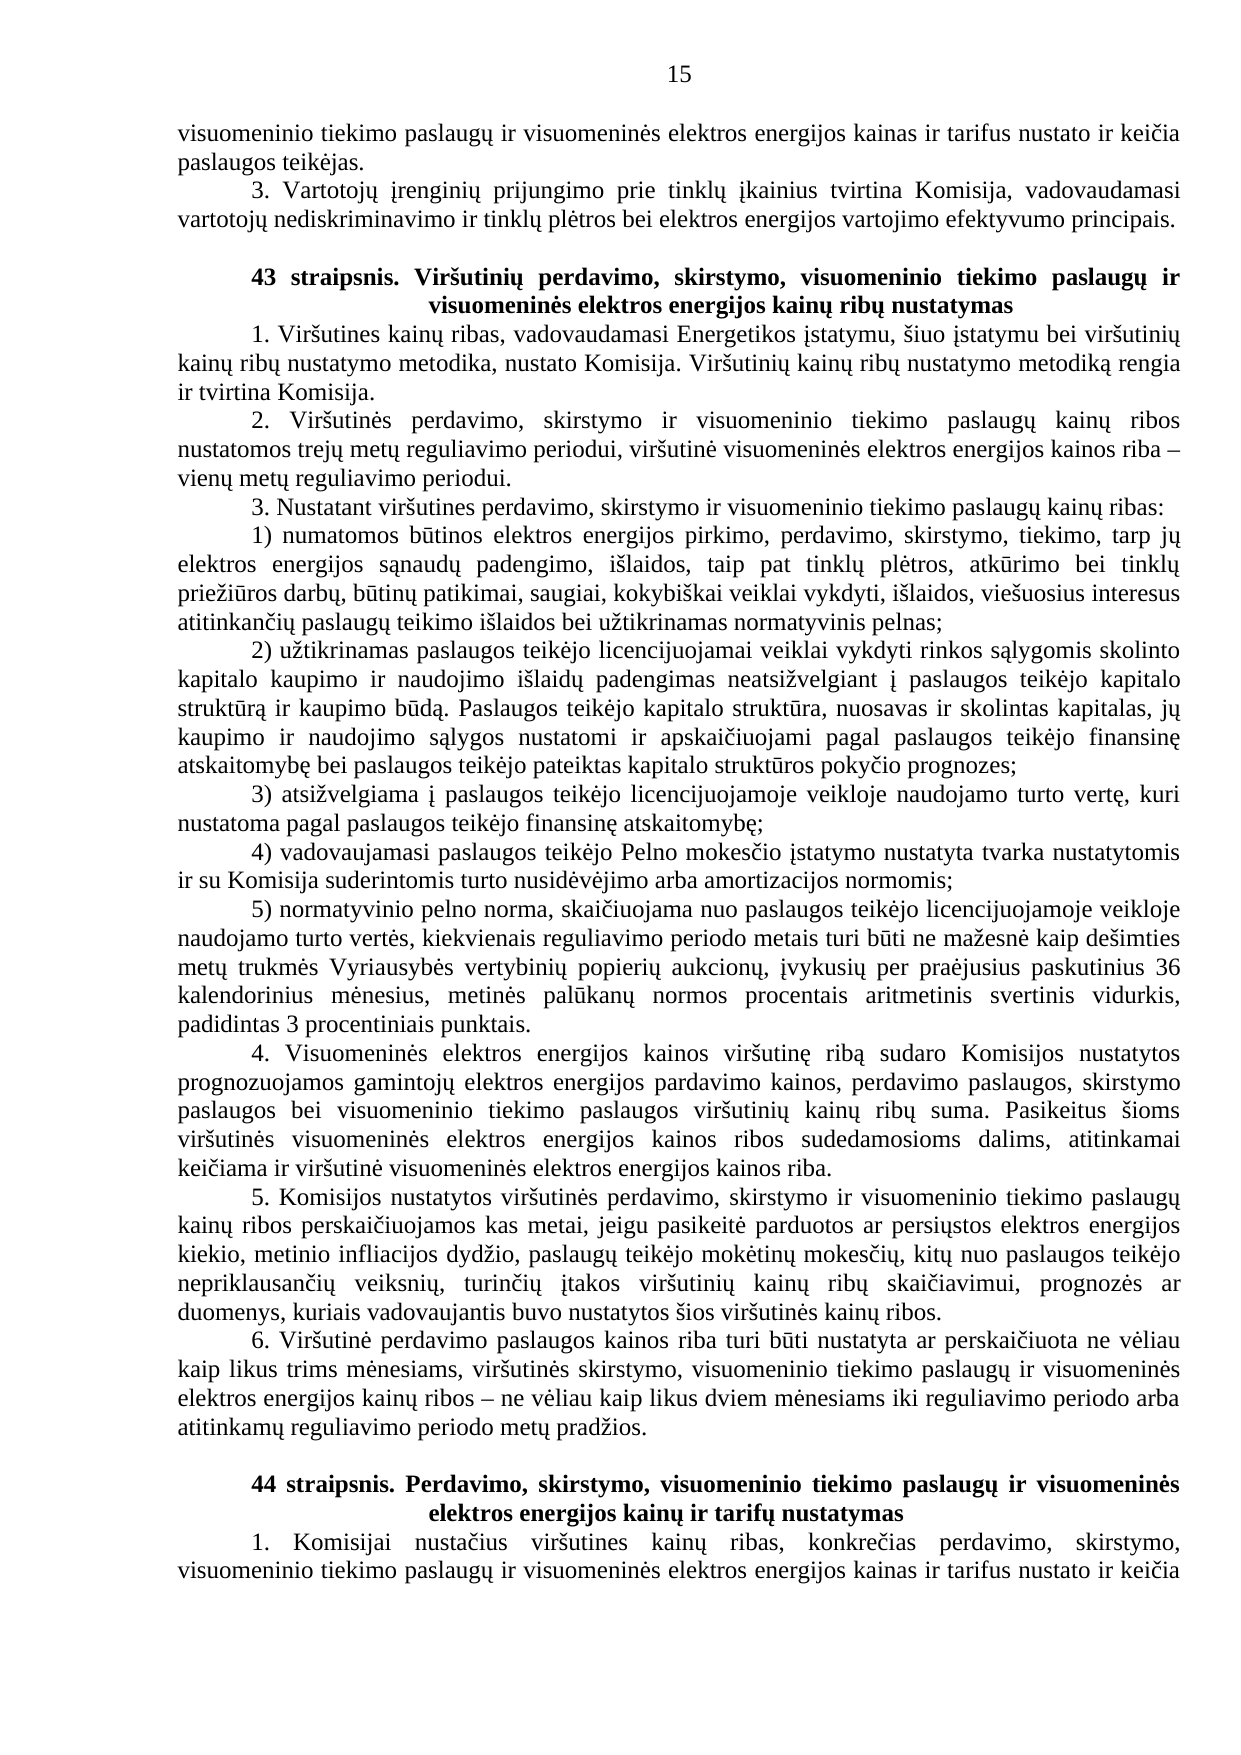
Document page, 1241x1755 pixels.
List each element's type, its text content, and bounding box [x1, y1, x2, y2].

text 1. Viršutines kainų ribas, vadovaudamasi Energetikos įstatymu, šiuo įstatymu bei viršutinių kainų ribų nustatymo metodika, nustato Komisija. Viršutinių kainų ribų nustatymo metodiką rengia ir tvirtina Komisija. [177, 319, 1181, 406]
text 1) numatomos būtinos elektros energijos pirkimo, perdavimo, skirstymo, tiekimo, tarp jų elektros energijos sąnaudų padengimo, išlaidos, taip pat tinklų plėtros, atkūrimo bei tinklų priežiūros darbų, būtinų patikimai, saugiai, kokybiškai veiklai vykdyti, išlaidos, viešuosius interesus atitinkančių paslaugų teikimo išlaidos bei užtikrinamas normatyvinis pelnas; [177, 521, 1181, 636]
text 1. Komisijai nustačius viršutines kainų ribas, konkrečias perdavimo, skirstymo, visuomeninio tiekimo paslaugų ir visuomeninės elektros energijos kainas ir tarifus nustato ir keičia [177, 1527, 1181, 1584]
text 2. Viršutinės perdavimo, skirstymo ir visuomeninio tiekimo paslaugų kainų ribos nustatomos trejų metų reguliavimo periodui, viršutinė visuomeninės elektros energijos kainos riba – vienų metų reguliavimo periodui. [177, 406, 1181, 492]
text 43 straipsnis. Viršutinių perdavimo, skirstymo, visuomeninio tiekimo paslaugų ir visuomeninės elektros energijos kainų ribų nustatymas [251, 262, 1181, 319]
text 4) vadovaujamasi paslaugos teikėjo Pelno mokesčio įstatymo nustatyta tvarka nustatytomis ir su Komisija suderintomis turto nusidėvėjimo arba amortizacijos normomis; [177, 837, 1181, 894]
text 2) užtikrinamas paslaugos teikėjo licencijuojamai veiklai vykdyti rinkos sąlygomis skolinto kapitalo kaupimo ir naudojimo išlaidų padengimas neatsižvelgiant į paslaugos teikėjo kapitalo struktūrą ir kaupimo būdą. Paslaugos teikėjo kapitalo struktūra, nuosavas ir skolintas kapitalas, jų kaupimo ir naudojimo sąlygos nustatomi ir apskaičiuojami pagal paslaugos teikėjo finansinę atskaitomybę bei paslaugos teikėjo pateiktas kapitalo struktūros pokyčio prognozes; [177, 636, 1181, 779]
text 3. Vartotojų įrenginių prijungimo prie tinklų įkainius tvirtina Komisija, vadovaudamasi vartotojų nediskriminavimo ir tinklų plėtros bei elektros energijos vartojimo efektyvumo principais. [177, 176, 1181, 233]
text 6. Viršutinė perdavimo paslaugos kainos riba turi būti nustatyta ar perskaičiuota ne vėliau kaip likus trims mėnesiams, viršutinės skirstymo, visuomeninio tiekimo paslaugų ir visuomeninės elektros energijos kainų ribos – ne vėliau kaip likus dviem mėnesiams iki reguliavimo periodo arba atitinkamų reguliavimo periodo metų pradžios. [177, 1326, 1181, 1441]
text 5) normatyvinio pelno norma, skaičiuojama nuo paslaugos teikėjo licencijuojamoje veikloje naudojamo turto vertės, kiekvienais reguliavimo periodo metais turi būti ne mažesnė kaip dešimties metų trukmės Vyriausybės vertybinių popierių aukcionų, įvykusių per praėjusius paskutinius 36 kalendorinius mėnesius, metinės palūkanų normos procentais aritmetinis svertinis vidurkis, padidintas 3 procentiniais punktais. [177, 894, 1181, 1038]
text 3) atsižvelgiama į paslaugos teikėjo licencijuojamoje veikloje naudojamo turto vertę, kuri nustatoma pagal paslaugos teikėjo finansinę atskaitomybę; [177, 779, 1181, 837]
text 4. Visuomeninės elektros energijos kainos viršutinę ribą sudaro Komisijos nustatytos prognozuojamos gamintojų elektros energijos pardavimo kainos, perdavimo paslaugos, skirstymo paslaugos bei visuomeninio tiekimo paslaugos viršutinių kainų ribų suma. Pasikeitus šioms viršutinės visuomeninės elektros energijos kainos ribos sudedamosioms dalims, atitinkamai keičiama ir viršutinė visuomeninės elektros energijos kainos riba. [177, 1038, 1181, 1182]
text 3. Nustatant viršutines perdavimo, skirstymo ir visuomeninio tiekimo paslaugų kainų ribas: [177, 492, 1181, 521]
text 44 straipsnis. Perdavimo, skirstymo, visuomeninio tiekimo paslaugų ir visuomeninės elektros energijos kainų ir tarifų nustatymas [251, 1469, 1181, 1527]
text visuomeninio tiekimo paslaugų ir visuomeninės elektros energijos kainas ir tarifus nustato ir keičia paslaugos teikėjas. [177, 118, 1181, 176]
text 5. Komisijos nustatytos viršutinės perdavimo, skirstymo ir visuomeninio tiekimo paslaugų kainų ribos perskaičiuojamos kas metai, jeigu pasikeitė parduotos ar persiųstos elektros energijos kiekio, metinio infliacijos dydžio, paslaugų teikėjo mokėtinų mokesčių, kitų nuo paslaugos teikėjo nepriklausančių veiksnių, turinčių įtakos viršutinių kainų ribų skaičiavimui, prognozės ar duomenys, kuriais vadovaujantis buvo nustatytos šios viršutinės kainų ribos. [177, 1182, 1181, 1326]
